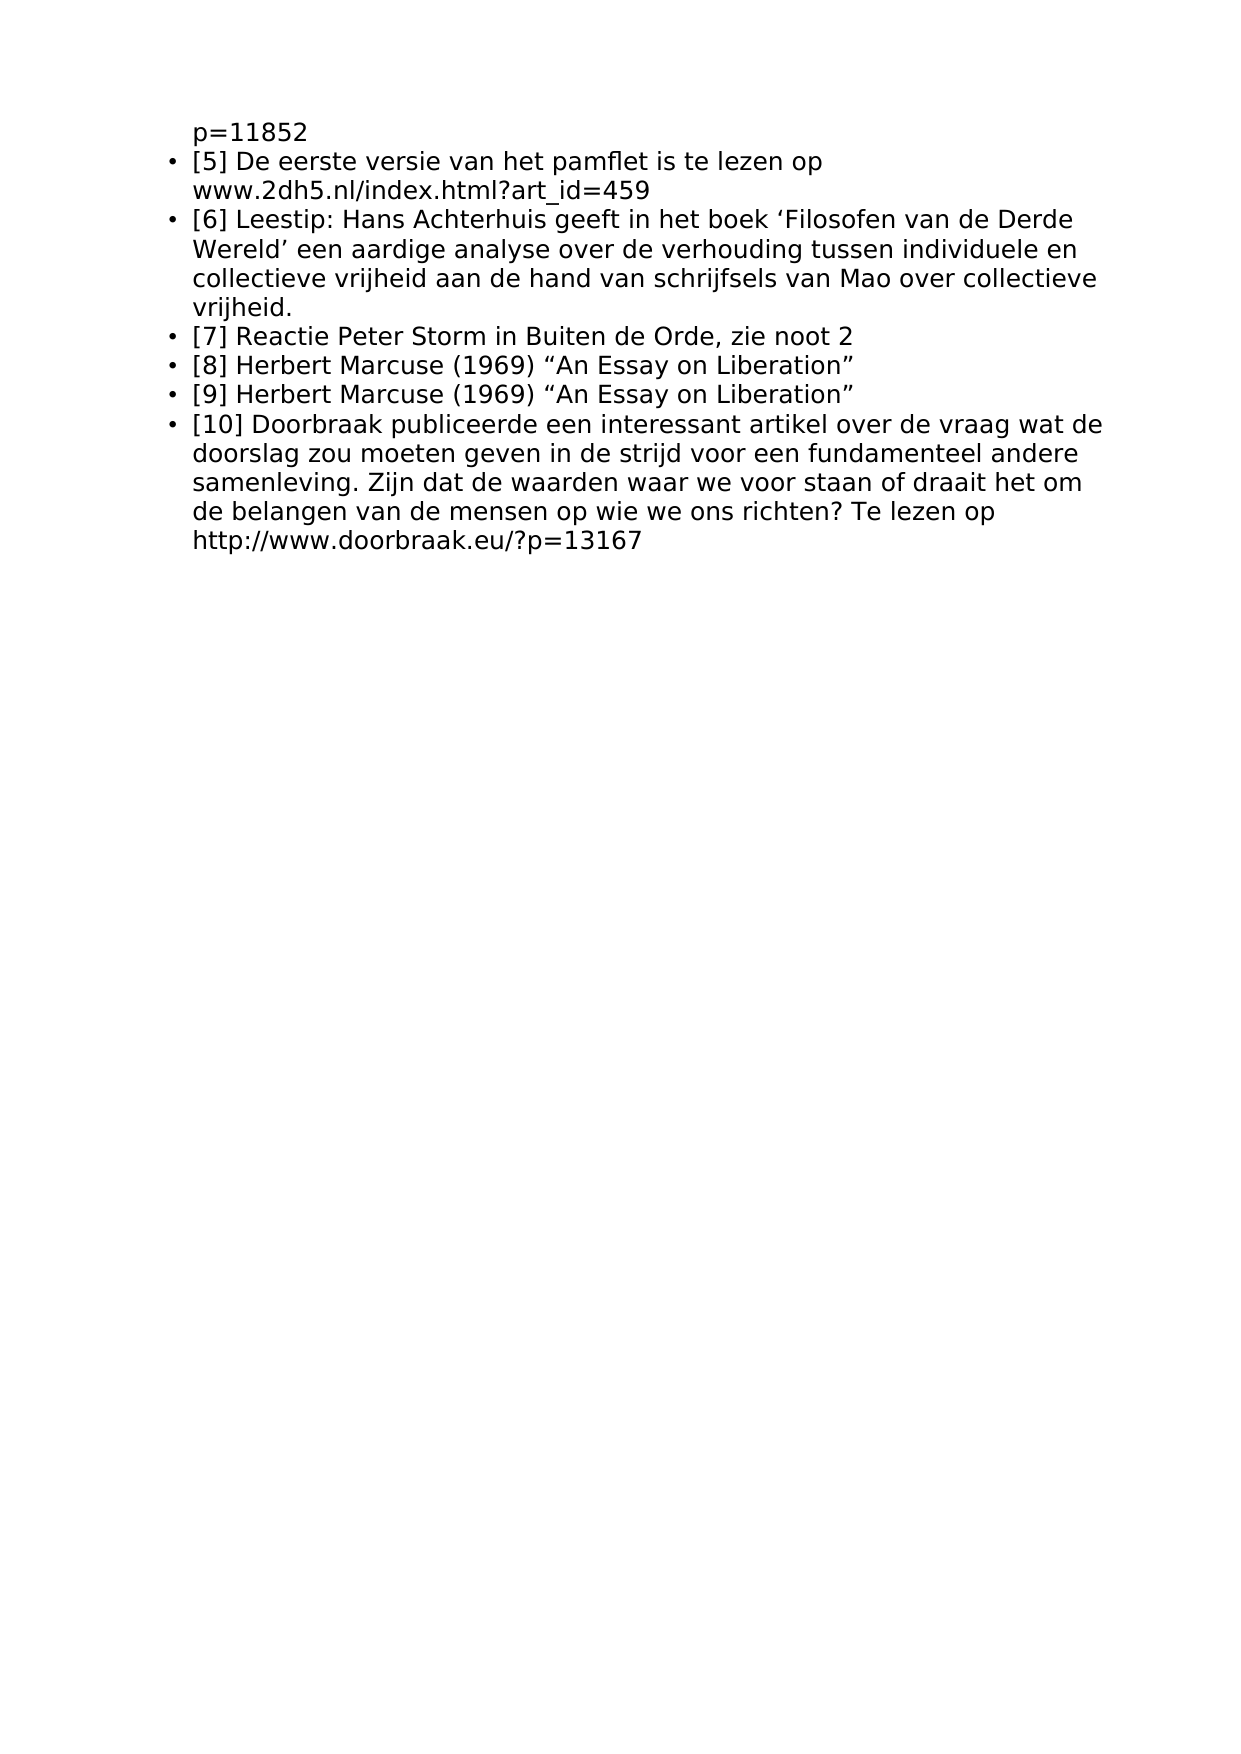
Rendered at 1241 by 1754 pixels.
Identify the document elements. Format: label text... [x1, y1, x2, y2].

list [10] Doorbraak publiceerde een interessant artikel over de vraag wat de doorslag zou moeten geven in de strijd voor een fundamenteel andere samenleving. Zijn dat de waarden waar we voor staan of draait het om de belangen van de mensen op wie we ons richten? Te lezen op http://www.doorbraak.eu/?p=13167 [177, 410, 1122, 556]
list [7] Reactie Peter Storm in Buiten de Orde, zie noot 2 [177, 322, 1122, 351]
list p=11852 [177, 118, 1122, 147]
list [6] Leestip: Hans Achterhuis geeft in het boek ‘Filosofen van de Derde Wereld’ een aardige analyse over de verhouding tussen individuele en collectieve vrijheid aan de hand van schrijfsels van Mao over collectieve vrijheid. [177, 206, 1122, 322]
list [9] Herbert Marcuse (1969) “An Essay on Liberation” [177, 381, 1122, 410]
list [8] Herbert Marcuse (1969) “An Essay on Liberation” [177, 351, 1122, 381]
list [5] De eerste versie van het pamflet is te lezen op www.2dh5.nl/index.html?art_id=459 [177, 147, 1122, 206]
